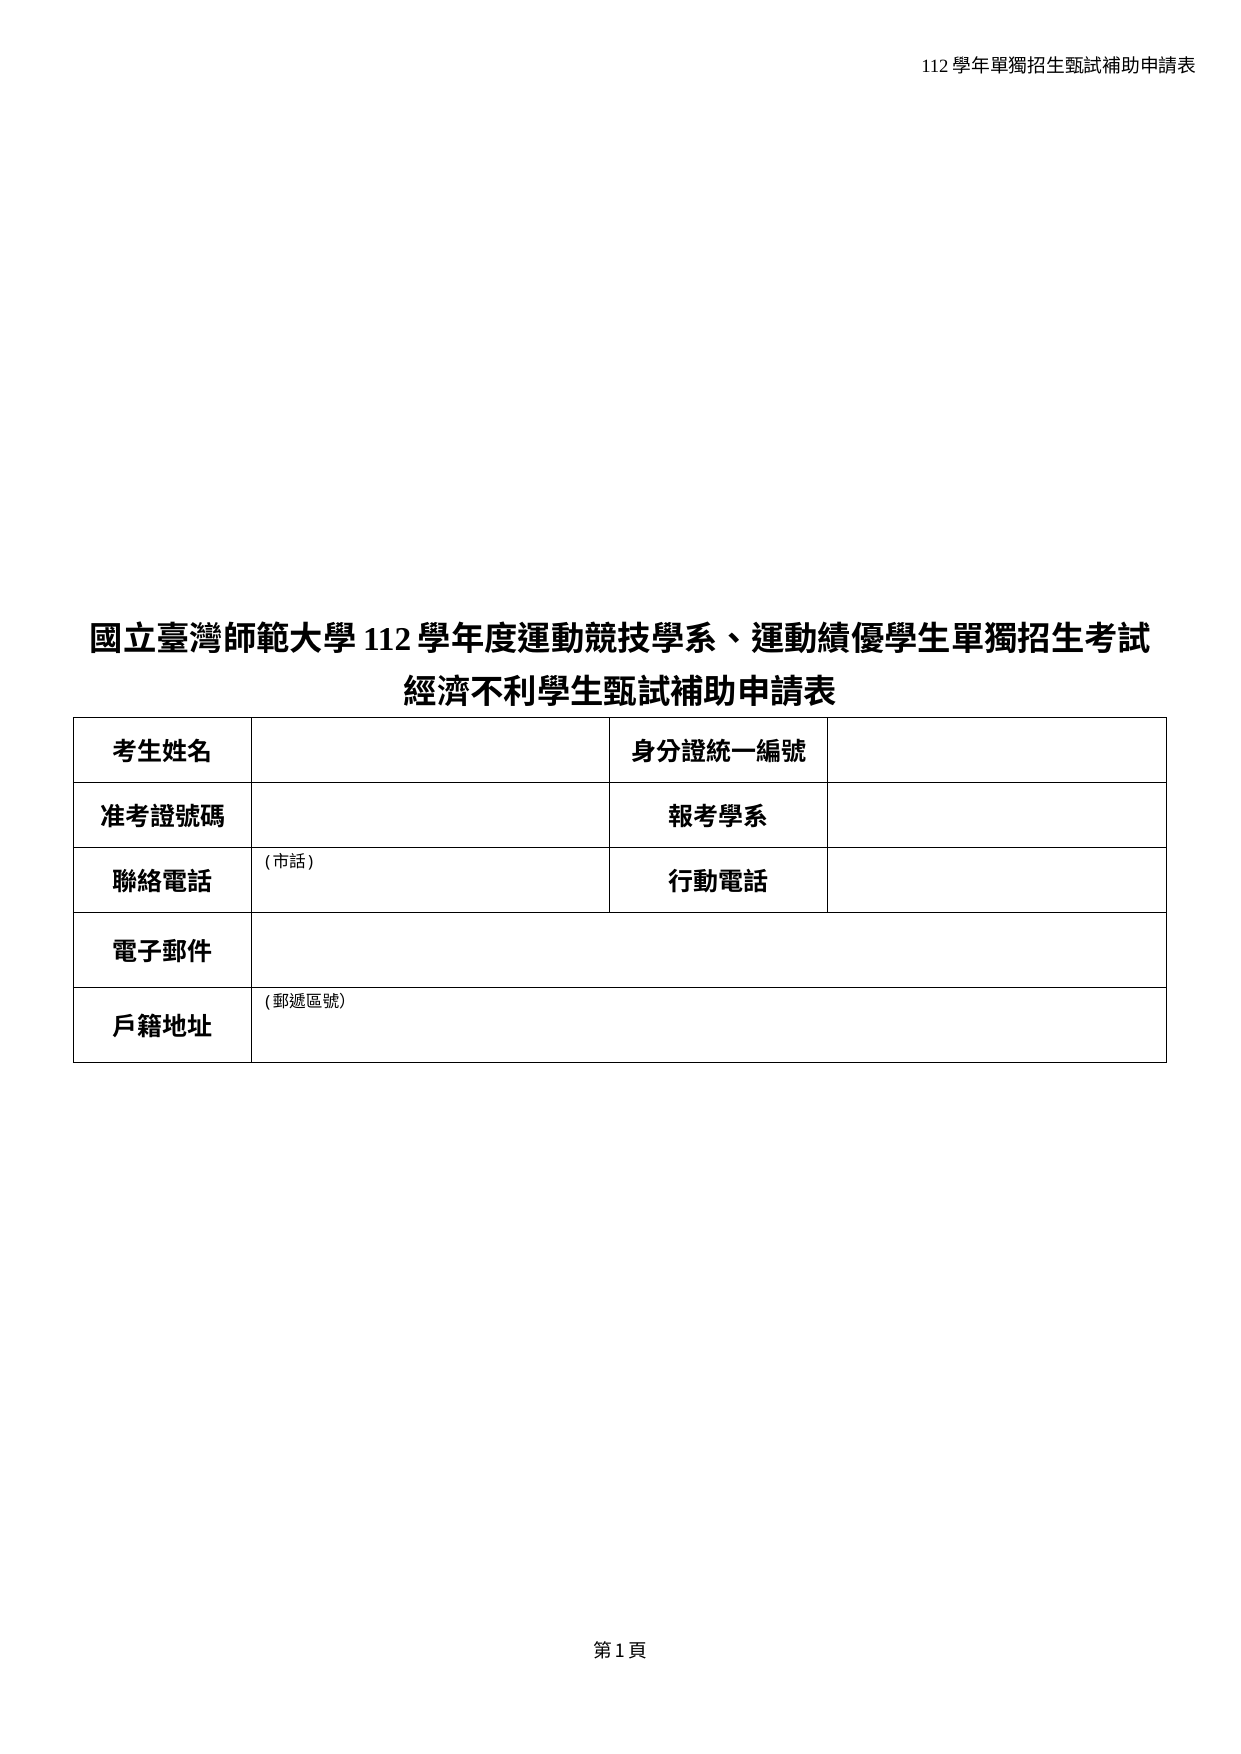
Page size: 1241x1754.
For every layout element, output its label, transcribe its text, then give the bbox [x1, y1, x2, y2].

text 經濟不利學生甄試補助申請表 [44, 664, 1196, 713]
text 國立臺灣師範大學112學年度運動競技學系、運動績優學生單獨招生考試 [44, 612, 1196, 660]
table_header [252, 718, 609, 782]
table_cell 行動電話 [610, 848, 827, 912]
table_header 考生姓名 [74, 718, 251, 782]
table_cell 聯絡電話 [74, 848, 251, 912]
table_cell [828, 783, 1166, 847]
table_cell [252, 913, 1166, 987]
table_header 身分證統一編號 [610, 718, 827, 782]
table_cell [252, 783, 609, 847]
table_cell 報考學系 [610, 783, 827, 847]
table_cell (市話) [252, 848, 609, 912]
table_cell 電子郵件 [74, 913, 251, 987]
table_cell [828, 848, 1166, 912]
table_header [828, 718, 1166, 782]
table_cell 准考證號碼 [74, 783, 251, 847]
table_cell (郵遞區號） [252, 988, 1166, 1062]
table_cell 戶籍地址 [74, 988, 251, 1062]
